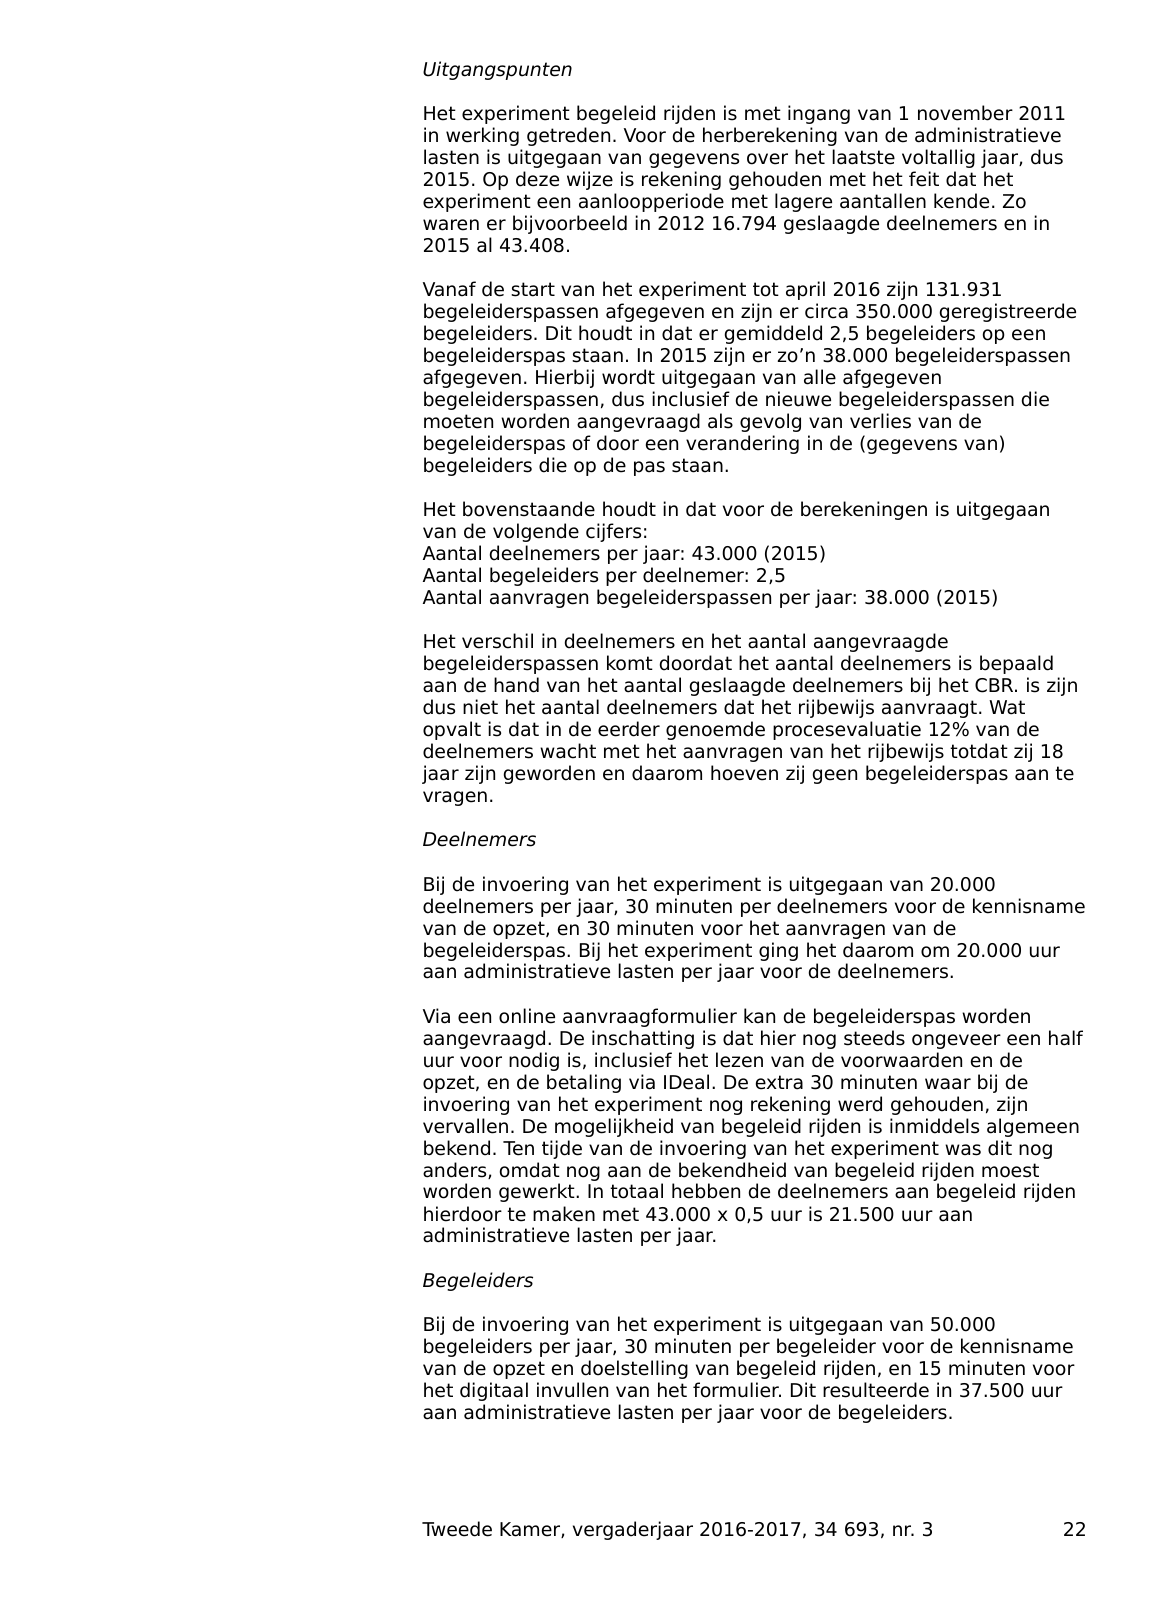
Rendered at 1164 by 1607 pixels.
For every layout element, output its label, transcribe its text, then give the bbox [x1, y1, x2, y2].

subtitle Deelnemers [422, 829, 1087, 851]
text Aantal begeleiders per deelnemer: 2,5 [422, 565, 1087, 587]
text Vanaf de start van het experiment tot april 2016 zijn 131.931 begeleiderspassen afgegeven en zijn er circa 350.000 geregistreerde begeleiders. Dit houdt in dat er gemiddeld 2,5 begeleiders op een begeleiderspas staan. In 2015 zijn er zo’n 38.000 begeleiderspassen afgegeven. Hierbij wordt uitgegaan van alle afgegeven begeleiderspassen, dus inclusief de nieuwe begeleiderspassen die moeten worden aangevraagd als gevolg van verlies van de begeleiderspas of door een verandering in de (gegevens van) begeleiders die op de pas staan. [422, 279, 1087, 477]
text Het experiment begeleid rijden is met ingang van 1 november 2011 in werking getreden. Voor de herberekening van de administratieve lasten is uitgegaan van gegevens over het laatste voltallig jaar, dus 2015. Op deze wijze is rekening gehouden met het feit dat het experiment een aanloopperiode met lagere aantallen kende. Zo waren er bijvoorbeeld in 2012 16.794 geslaagde deelnemers en in 2015 al 43.408. [422, 103, 1087, 257]
text Het verschil in deelnemers en het aantal aangevraagde begeleiderspassen komt doordat het aantal deelnemers is bepaald aan de hand van het aantal geslaagde deelnemers bij het CBR. is zijn dus niet het aantal deelnemers dat het rijbewijs aanvraagt. Wat opvalt is dat in de eerder genoemde procesevaluatie 12% van de deelnemers wacht met het aanvragen van het rijbewijs totdat zij 18 jaar zijn geworden en daarom hoeven zij geen begeleiderspas aan te vragen. [422, 631, 1087, 807]
text Het bovenstaande houdt in dat voor de berekeningen is uitgegaan van de volgende cijfers: [422, 499, 1087, 543]
text Aantal deelnemers per jaar: 43.000 (2015) [422, 543, 1087, 565]
text Via een online aanvraagformulier kan de begeleiderspas worden aangevraagd. De inschatting is dat hier nog steeds ongeveer een half uur voor nodig is, inclusief het lezen van de voorwaarden en de opzet, en de betaling via IDeal. De extra 30 minuten waar bij de invoering van het experiment nog rekening werd gehouden, zijn vervallen. De mogelijkheid van begeleid rijden is inmiddels algemeen bekend. Ten tijde van de invoering van het experiment was dit nog anders, omdat nog aan de bekendheid van begeleid rijden moest worden gewerkt. In totaal hebben de deelnemers aan begeleid rijden hierdoor te maken met 43.000 x 0,5 uur is 21.500 uur aan administratieve lasten per jaar. [422, 1006, 1087, 1247]
text Bij de invoering van het experiment is uitgegaan van 20.000 deelnemers per jaar, 30 minuten per deelnemers voor de kennisname van de opzet, en 30 minuten voor het aanvragen van de begeleiderspas. Bij het experiment ging het daarom om 20.000 uur aan administratieve lasten per jaar voor de deelnemers. [422, 873, 1087, 983]
text Aantal aanvragen begeleiderspassen per jaar: 38.000 (2015) [422, 587, 1087, 609]
subtitle Uitgangspunten [422, 59, 1087, 81]
subtitle Begeleiders [422, 1269, 1087, 1292]
text Bij de invoering van het experiment is uitgegaan van 50.000 begeleiders per jaar, 30 minuten per begeleider voor de kennisname van de opzet en doelstelling van begeleid rijden, en 15 minuten voor het digitaal invullen van het formulier. Dit resulteerde in 37.500 uur aan administratieve lasten per jaar voor de begeleiders. [422, 1314, 1087, 1424]
